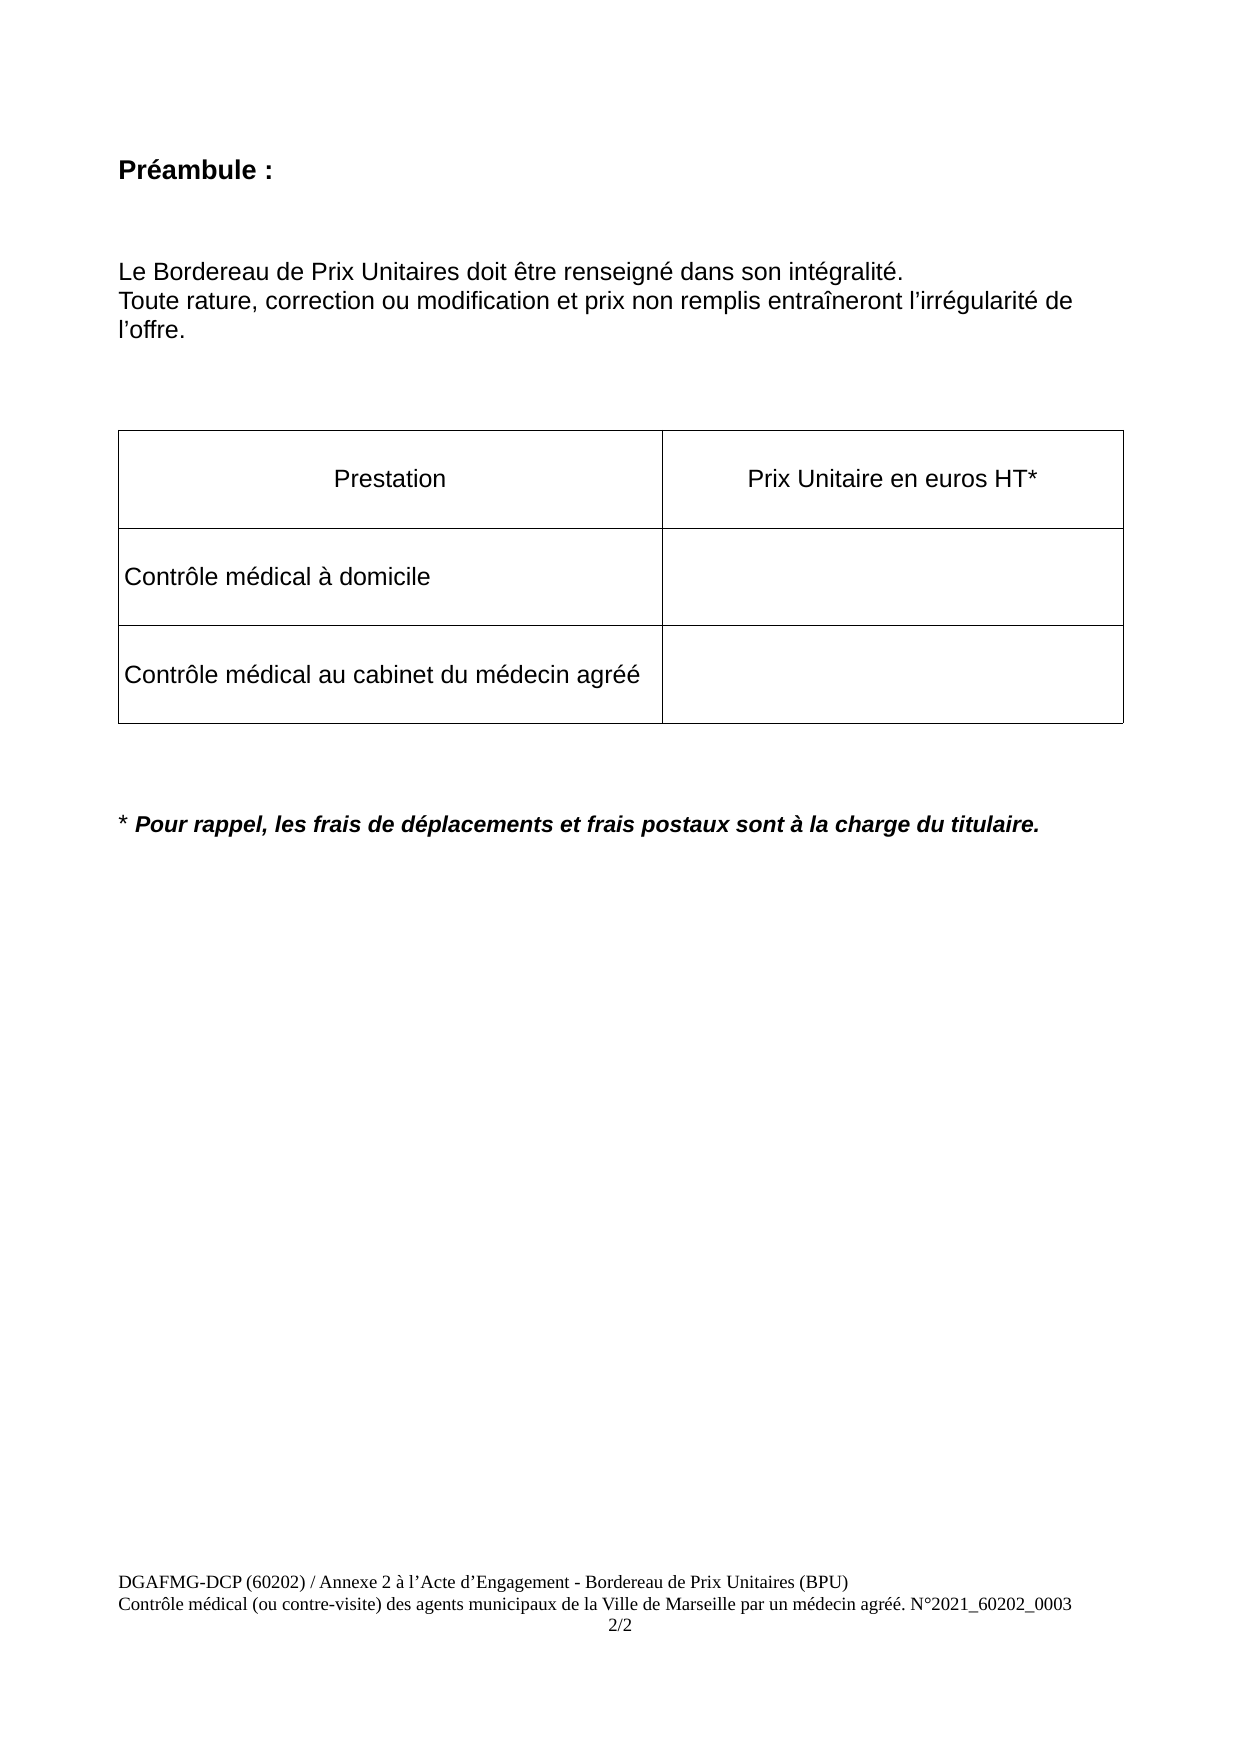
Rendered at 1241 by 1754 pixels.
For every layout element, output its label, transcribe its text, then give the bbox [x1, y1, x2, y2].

table_cell Contrôle médical au cabinet du médecin agréé [119, 626, 662, 723]
text * Pour rappel, les frais de déplacements et frais postaux sont à la charge du titulaire. [118, 809, 1122, 838]
table_cell [663, 529, 1123, 625]
table_cell [663, 626, 1123, 723]
text Préambule : [118, 154, 1122, 185]
text Le Bordereau de Prix Unitaires doit être renseigné dans son intégralité. [118, 257, 1122, 286]
text Toute rature, correction ou modification et prix non remplis entraîneront l’irrégularité de l’offre. [118, 286, 1122, 343]
table_header Prix Unitaire en euros HT* [663, 431, 1123, 527]
table_header Prestation [119, 431, 662, 527]
table_cell Contrôle médical à domicile [119, 529, 662, 625]
